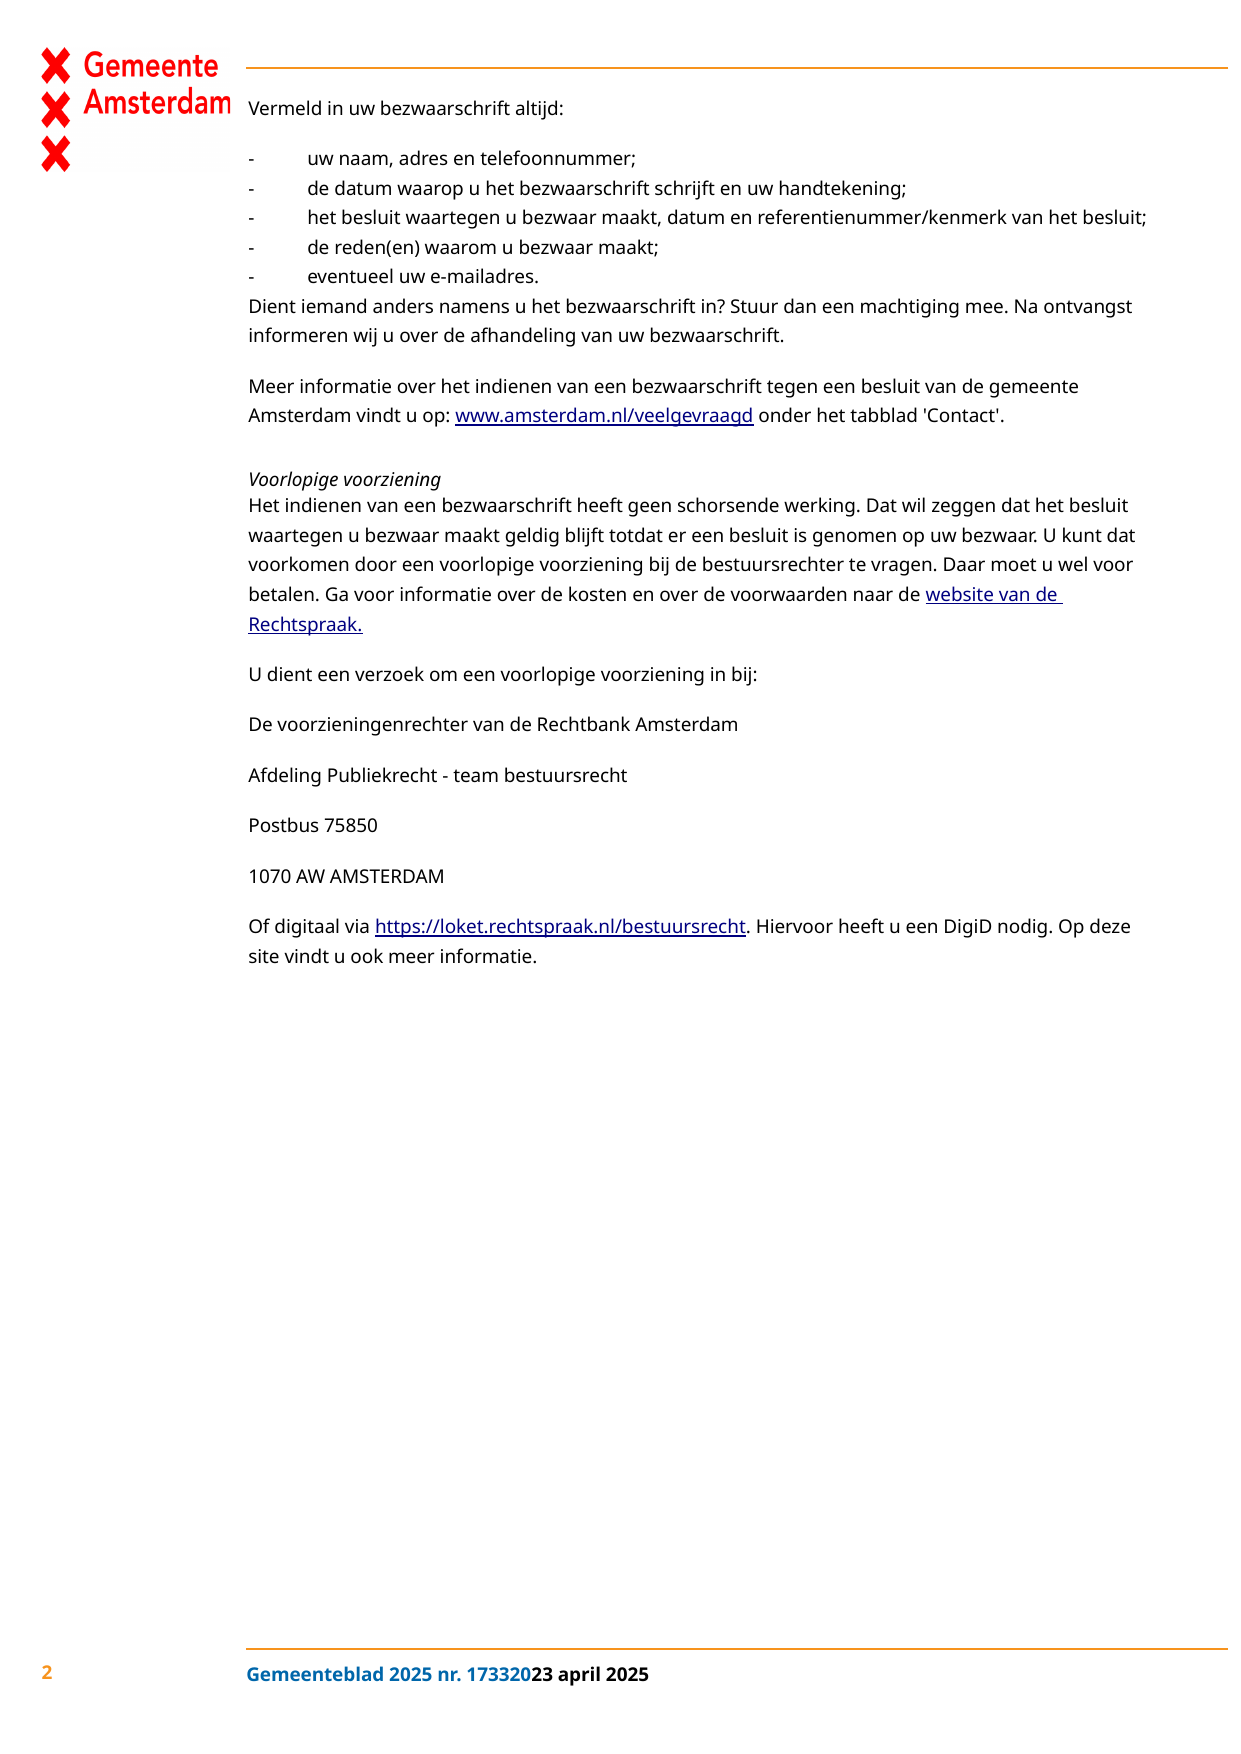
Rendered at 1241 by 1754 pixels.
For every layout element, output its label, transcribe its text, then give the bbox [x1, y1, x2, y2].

text 1070 AW AMSTERDAM [248, 863, 1152, 888]
text Voorlopige voorziening [248, 467, 1152, 492]
list de reden(en) waarom u bezwaar maakt; [248, 234, 1152, 260]
text U dient een verzoek om een voorlopige voorziening in bij: [248, 661, 1152, 687]
list eventueel uw e-mailadres. [248, 263, 1152, 289]
list het besluit waartegen u bezwaar maakt, datum en referentienummer/kenmerk van het besluit; [248, 204, 1152, 230]
text Het indienen van een bezwaarschrift heeft geen schorsende werking. Dat wil zeggen dat het besluit waartegen u bezwaar maakt geldig blijft totdat er een besluit is genomen op uw bezwaar. U kunt dat voorkomen door een voorlopige voorziening bij de bestuursrechter te vragen. Daar moet u wel voor betalen. Ga voor informatie over de kosten en over de voorwaarden naar de website van de Rechtspraak. [248, 492, 1152, 636]
text Dient iemand anders namens u het bezwaarschrift in? Stuur dan een machtiging mee. Na ontvangst informeren wij u over de afhandeling van uw bezwaarschrift. [248, 293, 1152, 348]
text Afdeling Publiekrecht - team bestuursrecht [248, 762, 1152, 788]
text Postbus 75850 [248, 812, 1152, 838]
text Vermeld in uw bezwaarschrift altijd: [248, 95, 1152, 121]
list uw naam, adres en telefoonnummer; [248, 145, 1152, 171]
text Meer informatie over het indienen van een bezwaarschrift tegen een besluit van de gemeente Amsterdam vindt u op: www.amsterdam.nl/veelgevraagd onder het tabblad 'Contact'. [248, 373, 1152, 428]
text De voorzieningenrechter van de Rechtbank Amsterdam [248, 712, 1152, 737]
list de datum waarop u het bezwaarschrift schrijft en uw handtekening; [248, 175, 1152, 201]
picture [41, 47, 231, 172]
text Of digitaal via https://loket.rechtspraak.nl/bestuursrecht. Hiervoor heeft u een DigiD nodig. Op deze site vindt u ook meer informatie. [248, 913, 1152, 968]
